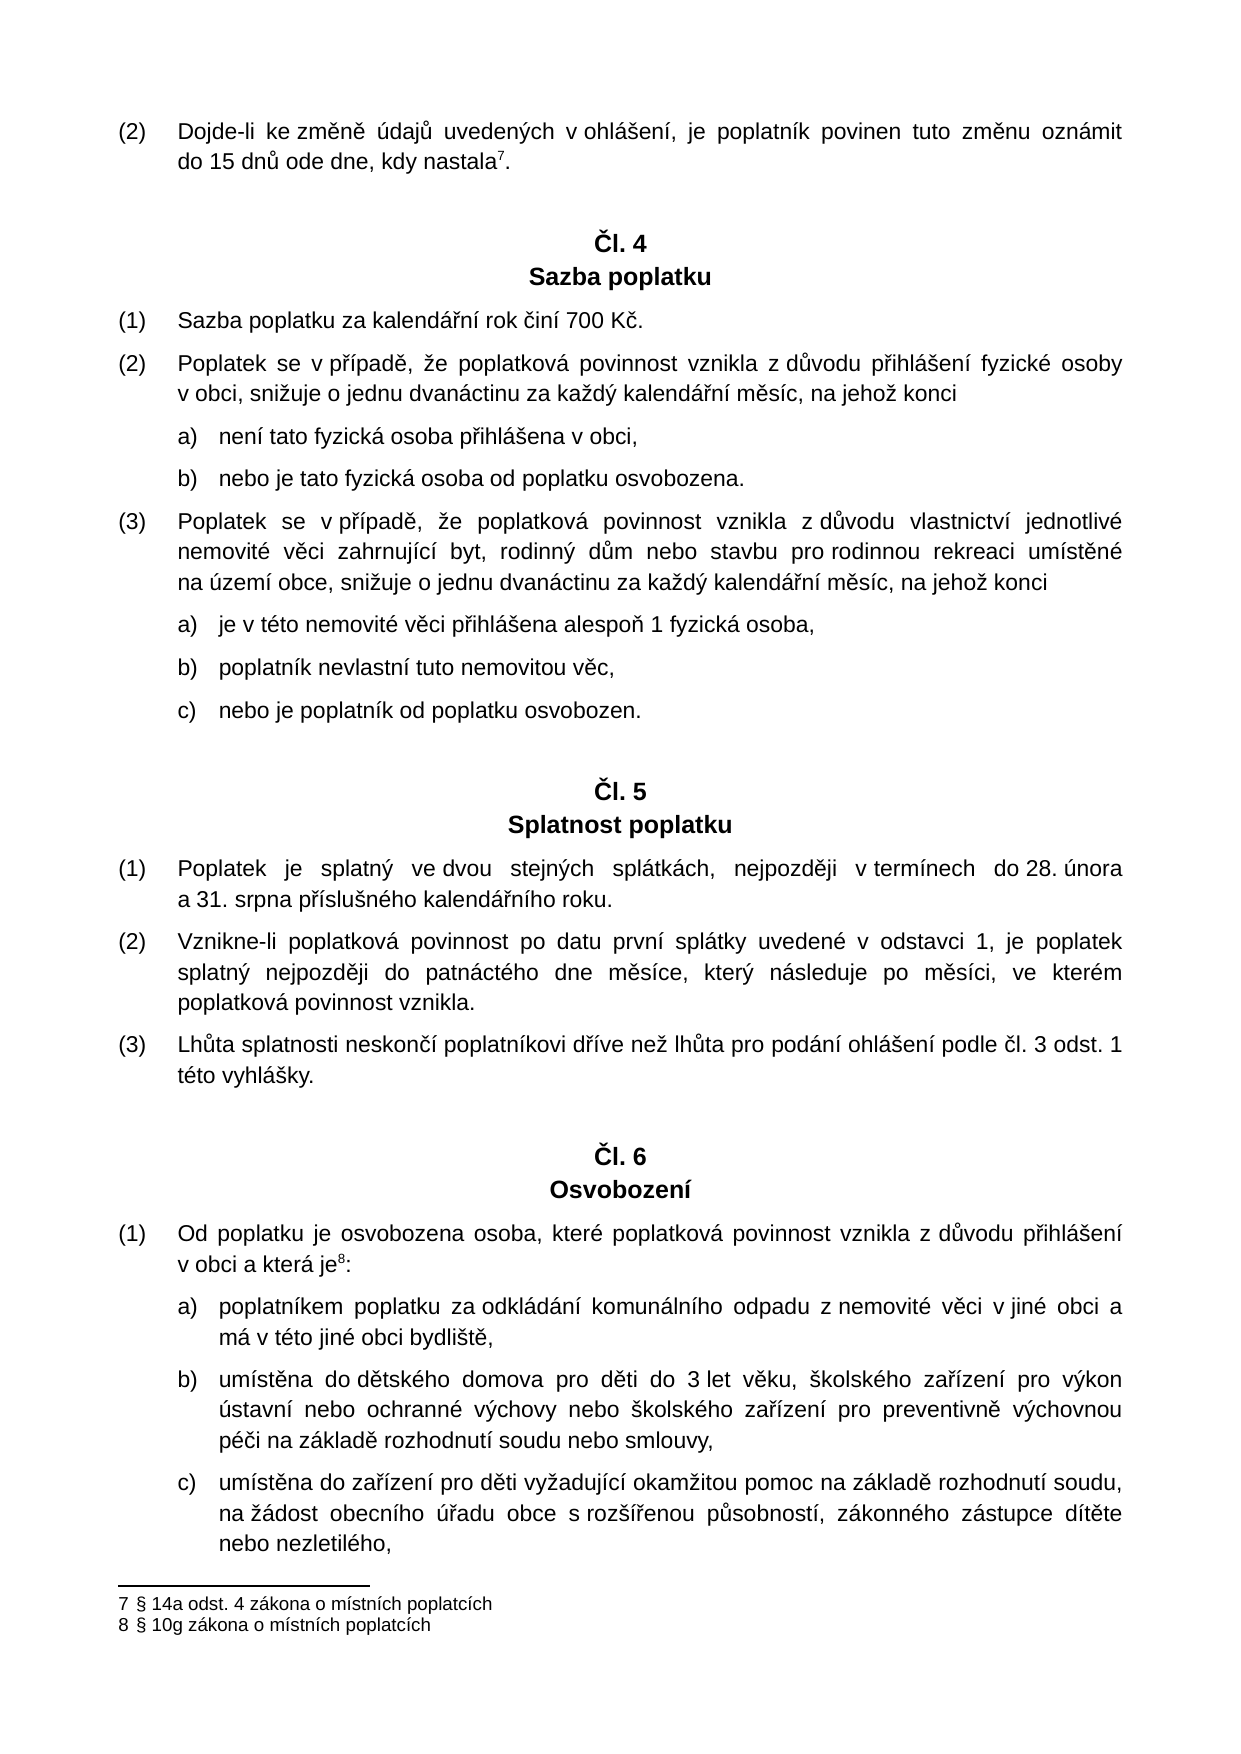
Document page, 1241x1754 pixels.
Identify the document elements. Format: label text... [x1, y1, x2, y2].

list Dojde-li ke změně údajů uvedených v ohlášení, je poplatník povinen tuto změnu oznámit do 15 dnů ode dne, kdy nastala. [118, 118, 1122, 175]
list poplatník nevlastní tuto nemovitou věc, [177, 654, 1122, 680]
list § 14a odst. 4 zákona o místních poplatcích [118, 1592, 1122, 1614]
list je v této nemovité věci přihlášena alespoň 1 fyzická osoba, [177, 611, 1122, 638]
list § 10g zákona o místních poplatcích [118, 1614, 1122, 1635]
list umístěna do zařízení pro děti vyžadující okamžitou pomoc na základě rozhodnutí soudu, na žádost obecního úřadu obce s rozšířenou působností, zákonného zástupce dítěte nebo nezletilého, [177, 1469, 1122, 1556]
list poplatníkem poplatku za odkládání komunálního odpadu z nemovité věci v jiné obci a má v této jiné obci bydliště, [177, 1293, 1122, 1350]
list Poplatek se v případě, že poplatková povinnost vznikla z důvodu přihlášení fyzické osoby v obci, snižuje o jednu dvanáctinu za každý kalendářní měsíc, na jehož konci [118, 350, 1122, 406]
subtitle Čl. 4 Sazba poplatku [118, 228, 1122, 290]
list nebo je tato fyzická osoba od poplatku osvobozena. [177, 465, 1122, 492]
list není tato fyzická osoba přihlášena v obci, [177, 423, 1122, 449]
subtitle Čl. 6 Osvobození [118, 1142, 1122, 1204]
subtitle Čl. 5 Splatnost poplatku [118, 777, 1122, 839]
list Poplatek se v případě, že poplatková povinnost vznikla z důvodu vlastnictví jednotlivé nemovité věci zahrnující byt, rodinný dům nebo stavbu pro rodinnou rekreaci umístěné na území obce, snižuje o jednu dvanáctinu za každý kalendářní měsíc, na jehož konci [118, 508, 1122, 595]
list Od poplatku je osvobozena osoba, které poplatková povinnost vznikla z důvodu přihlášení v obci a která je: [118, 1220, 1122, 1277]
list Poplatek je splatný ve dvou stejných splátkách, nejpozději v termínech do 28. února a 31. srpna příslušného kalendářního roku. [118, 855, 1122, 912]
list umístěna do dětského domova pro děti do 3 let věku, školského zařízení pro výkon ústavní nebo ochranné výchovy nebo školského zařízení pro preventivně výchovnou péči na základě rozhodnutí soudu nebo smlouvy, [177, 1366, 1122, 1453]
list nebo je poplatník od poplatku osvobozen. [177, 697, 1122, 723]
list Lhůta splatnosti neskončí poplatníkovi dříve než lhůta pro podání ohlášení podle čl. 3 odst. 1 této vyhlášky. [118, 1031, 1122, 1088]
list Sazba poplatku za kalendářní rok činí 700 Kč. [118, 307, 1122, 333]
list Vznikne-li poplatková povinnost po datu první splátky uvedené v odstavci 1, je poplatek splatný nejpozději do patnáctého dne měsíce, který následuje po měsíci, ve kterém poplatková povinnost vznikla. [118, 928, 1122, 1015]
